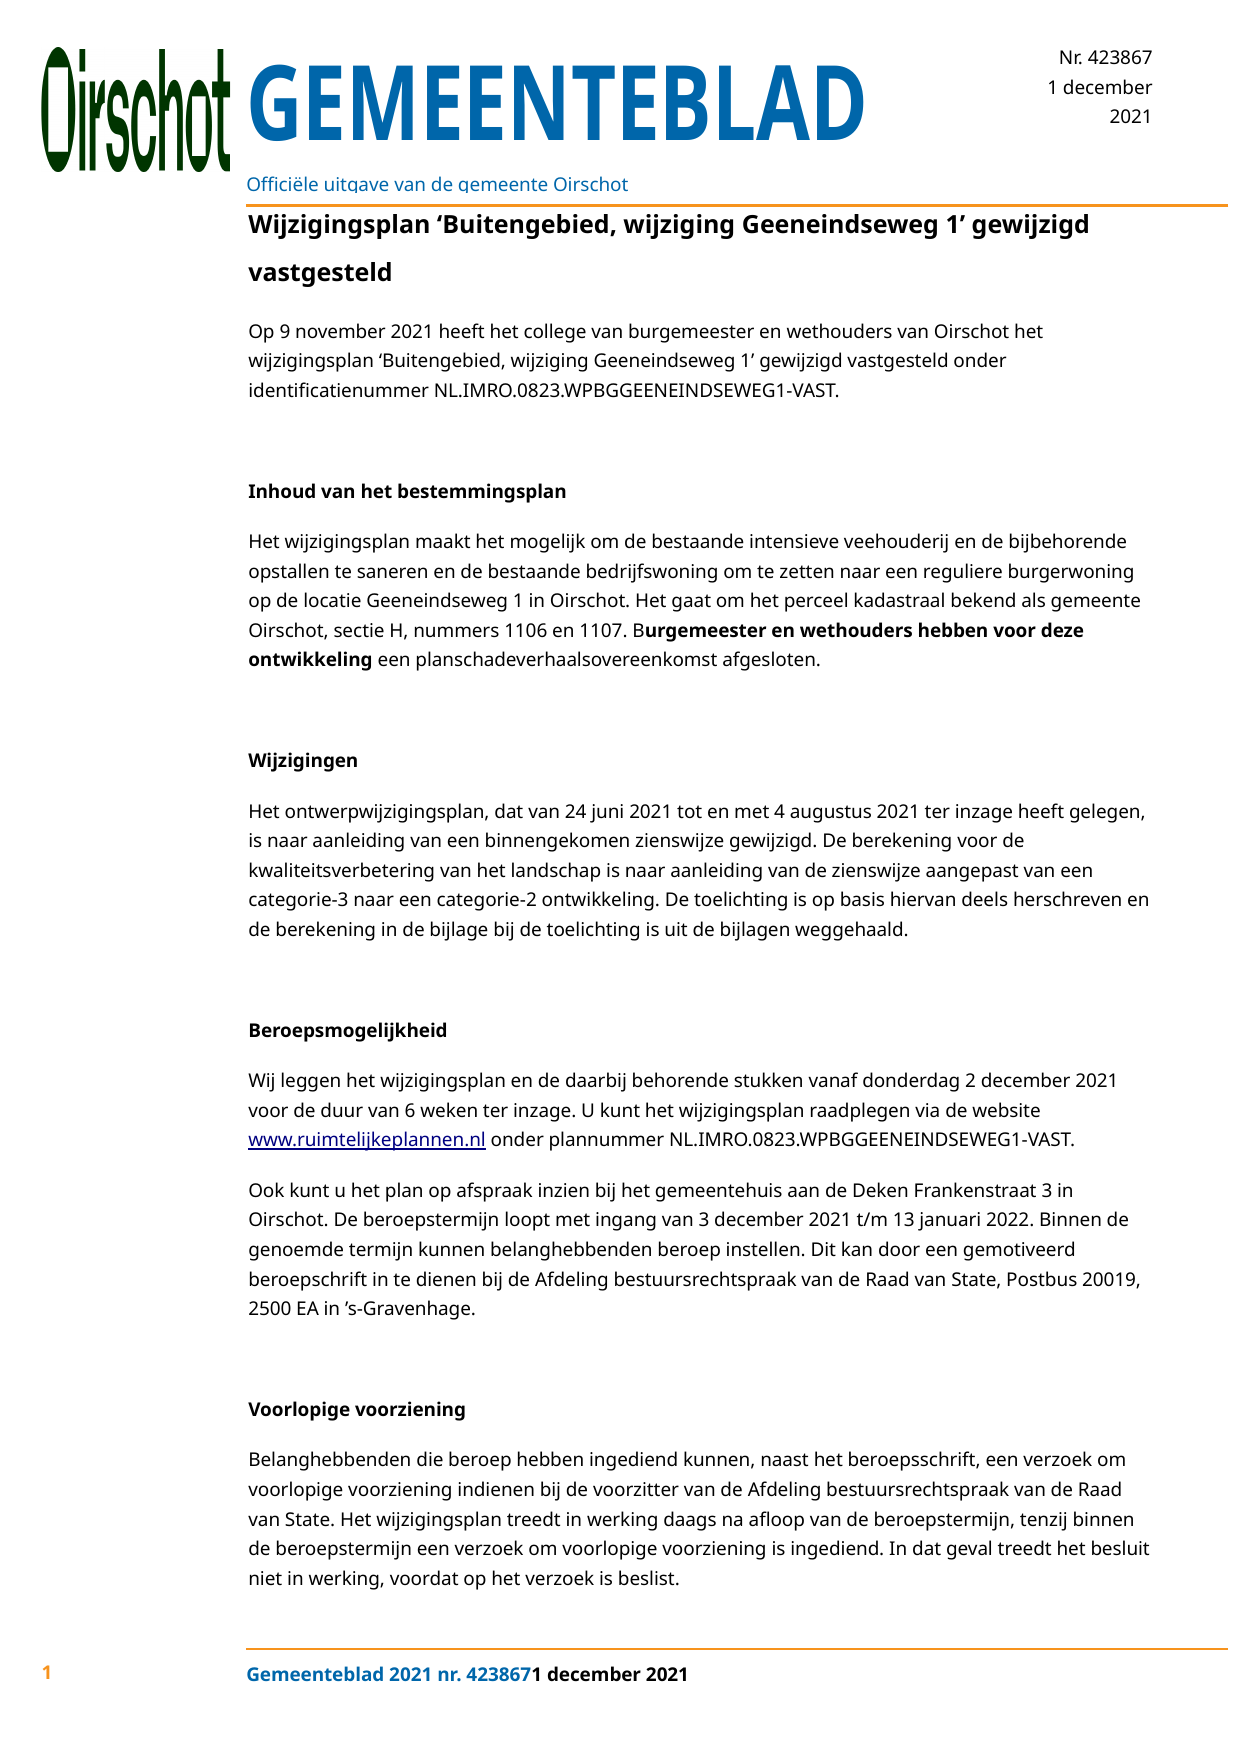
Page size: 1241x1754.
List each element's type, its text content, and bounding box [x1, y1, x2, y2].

text Ook kunt u het plan op afspraak inzien bij het gemeentehuis aan de Deken Frankenstraat 3 in Oirschot. De beroepstermijn loopt met ingang van 3 december 2021 t/m 13 januari 2022. Binnen de genoemde termijn kunnen belanghebbenden beroep instellen. Dit kan door een gemotiveerd beroepschrift in te dienen bij de Afdeling bestuursrechtspraak van de Raad van State, Postbus 20019, 2500 EA in ’s-Gravenhage. [248, 1177, 1152, 1321]
text Op 9 november 2021 heeft het college van burgemeester en wethouders van Oirschot het wijzigingsplan ‘Buitengebied, wijziging Geeneindseweg 1’ gewijzigd vastgesteld onder identificatienummer NL.IMRO.0823.WPBGGEENEINDSEWEG1-VAST. [248, 318, 1152, 403]
text Het wijzigingsplan maakt het mogelijk om de bestaande intensieve veehouderij en de bijbehorende opstallen te saneren en de bestaande bedrijfswoning om te zetten naar een reguliere burgerwoning op de locatie Geeneindseweg 1 in Oirschot. Het gaat om het perceel kadastraal bekend als gemeente Oirschot, sectie H, nummers 1106 en 1107. Burgemeester en wethouders hebben voor deze ontwikkeling een planschadeverhaalsovereenkomst afgesloten. [248, 528, 1152, 672]
text Wij leggen het wijzigingsplan en de daarbij behorende stukken vanaf donderdag 2 december 2021 voor de duur van 6 weken ter inzage. U kunt het wijzigingsplan raadplegen via de website www.ruimtelijkeplannen.nl onder plannummer NL.IMRO.0823.WPBGGEENEINDSEWEG1-VAST. [248, 1067, 1152, 1152]
text Wijzigingsplan ‘Buitengebied, wijziging Geeneindseweg 1’ gewijzigd vastgesteld [248, 207, 1152, 288]
text Beroepsmogelijkheid [248, 1017, 1152, 1043]
text Belanghebbenden die beroep hebben ingediend kunnen, naast het beroepsschrift, een verzoek om voorlopige voorziening indienen bij de voorzitter van de Afdeling bestuursrechtspraak van de Raad van State. Het wijzigingsplan treedt in werking daags na afloop van de beroepstermijn, tenzij binnen de beroepstermijn een verzoek om voorlopige voorziening is ingediend. In dat geval treedt het besluit niet in werking, voordat op het verzoek is beslist. [248, 1447, 1152, 1591]
text Het ontwerpwijzigingsplan, dat van 24 juni 2021 tot en met 4 augustus 2021 ter inzage heeft gelegen, is naar aanleiding van een binnengekomen zienswijze gewijzigd. De berekening voor de kwaliteitsverbetering van het landschap is naar aanleiding van de zienswijze aangepast van een categorie-3 naar een categorie-2 ontwikkeling. De toelichting is op basis hiervan deels herschreven en de berekening in de bijlage bij de toelichting is uit de bijlagen weggehaald. [248, 798, 1152, 942]
picture [41, 47, 231, 172]
text Inhoud van het bestemmingsplan [248, 478, 1152, 504]
text Wijzigingen [248, 747, 1152, 773]
text Voorlopige voorziening [248, 1396, 1152, 1422]
